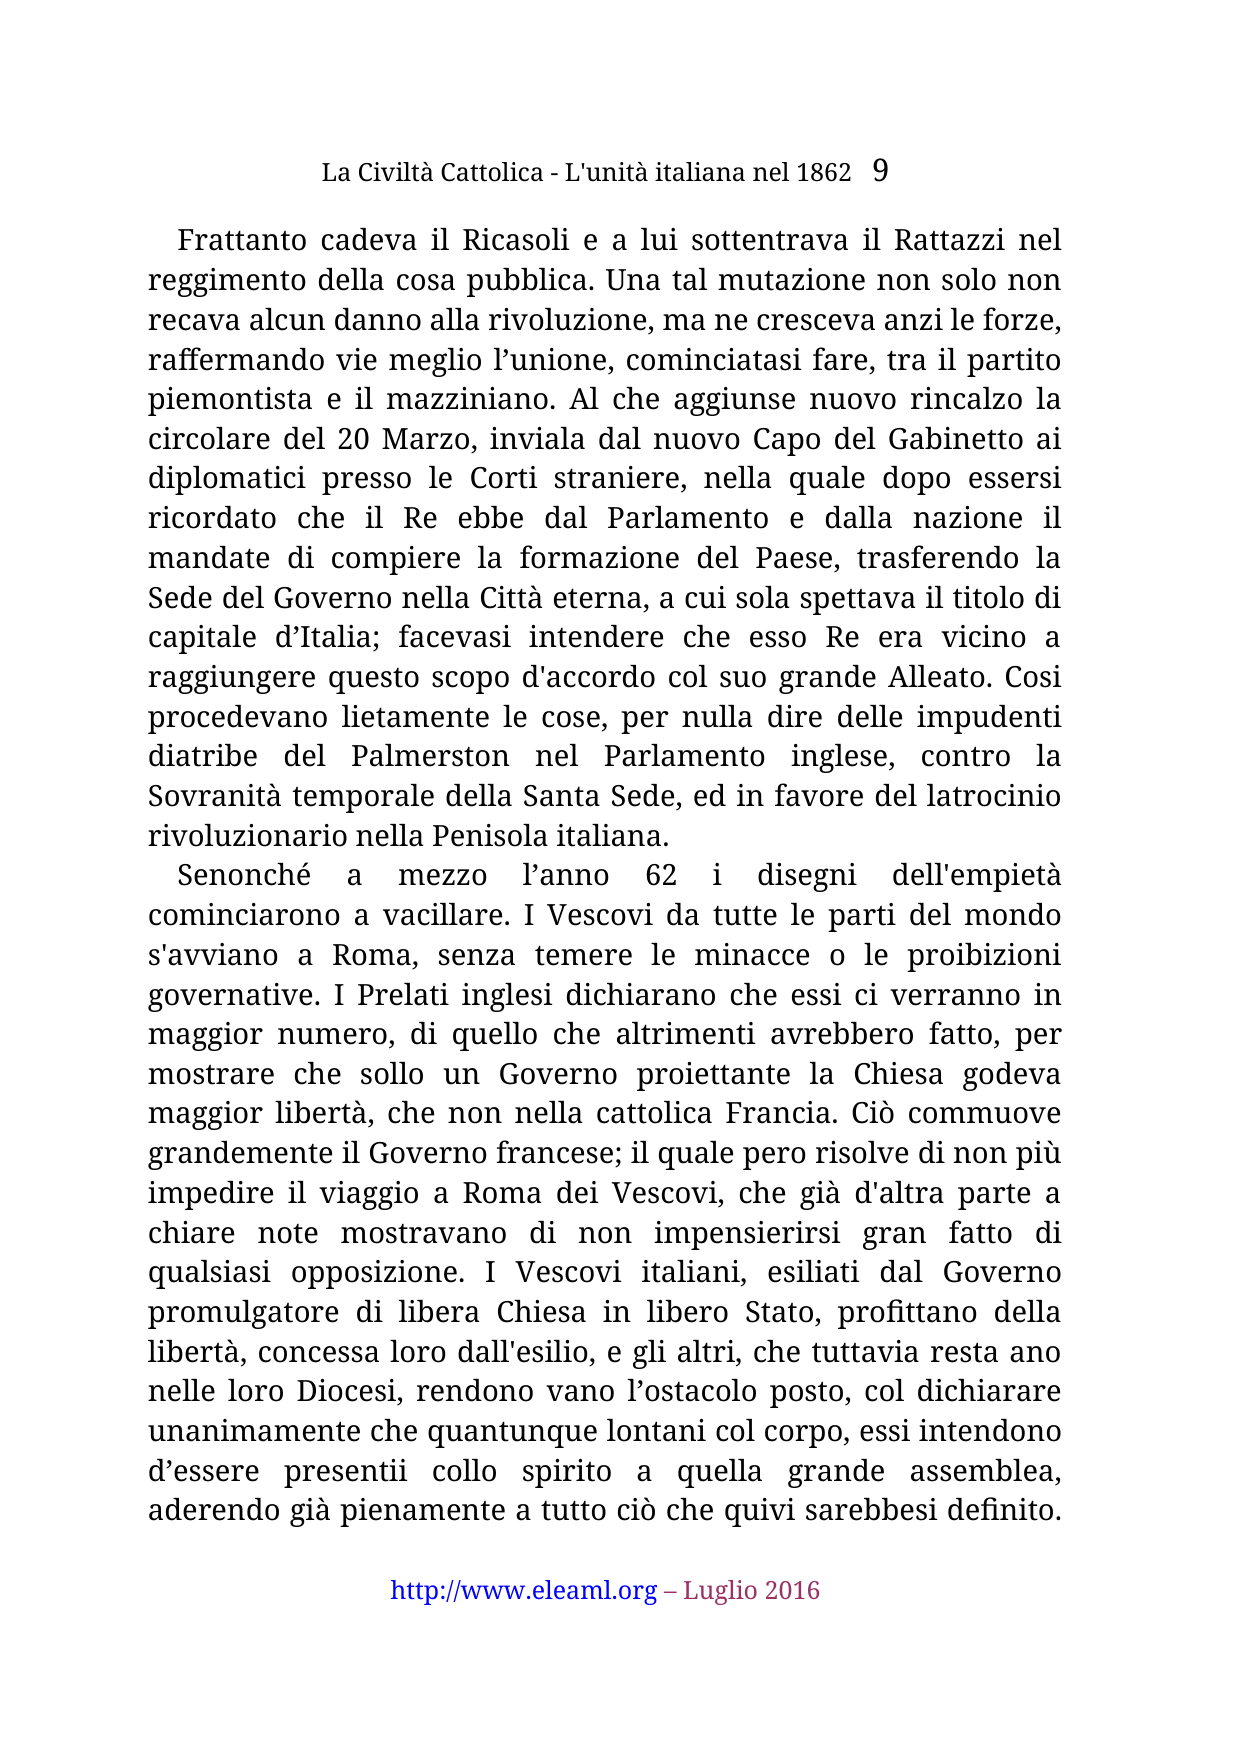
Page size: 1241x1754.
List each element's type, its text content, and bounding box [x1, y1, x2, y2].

text Senonché a mezzo l’anno 62 i disegni dell'empietà cominciarono a vacillare. I Vescovi da tutte le parti del mondo s'avviano a Roma, senza temere le minacce o le proibizioni governative. I Prelati inglesi dichiarano che essi ci verranno in maggior numero, di quello che altrimenti avrebbero fatto, per mostrare che sollo un Governo proiettante la Chiesa godeva maggior libertà, che non nella cattolica Francia. Ciò commuove grandemente il Governo francese; il quale pero risolve di non più impedire il viaggio a Roma dei Vescovi, che già d'altra parte a chiare note mostravano di non impensierirsi gran fatto di qualsiasi opposizione. I Vescovi italiani, esiliati dal Governo promulgatore di libera Chiesa in libero Stato, profittano della libertà, concessa loro dall'esilio, e gli altri, che tuttavia resta ano nelle loro Diocesi, rendono vano l’ostacolo posto, col dichiarare unanimamente che quantunque lontani col corpo, essi intendono d’essere presentii collo spirito a quella grande assemblea, aderendo già pienamente a tutto ciò che quivi sarebbesi definito. [148, 855, 1063, 1529]
text Frattanto cadeva il Ricasoli e a lui sottentrava il Rattazzi nel reggimento della cosa pubblica. Una tal mutazione non solo non recava alcun danno alla rivoluzione, ma ne cresceva anzi le forze, raffermando vie meglio l’unione, cominciatasi fare, tra il partito piemontista e il mazziniano. Al che aggiunse nuovo rincalzo la circolare del 20 Marzo, inviala dal nuovo Capo del Gabinetto ai diplomatici presso le Corti straniere, nella quale dopo essersi ricordato che il Re ebbe dal Parlamento e dalla nazione il mandate di compiere la formazione del Paese, trasferendo la Sede del Governo nella Città eterna, a cui sola spettava il titolo di capitale d’Italia; facevasi intendere che esso Re era vicino a raggiungere questo scopo d'accordo col suo grande Alleato. Cosi procedevano lietamente le cose, per nulla dire delle impudenti diatribe del Palmerston nel Parlamento inglese, contro la Sovranità temporale della Santa Sede, ed in favore del latrocinio rivoluzionario nella Penisola italiana. [148, 220, 1063, 855]
